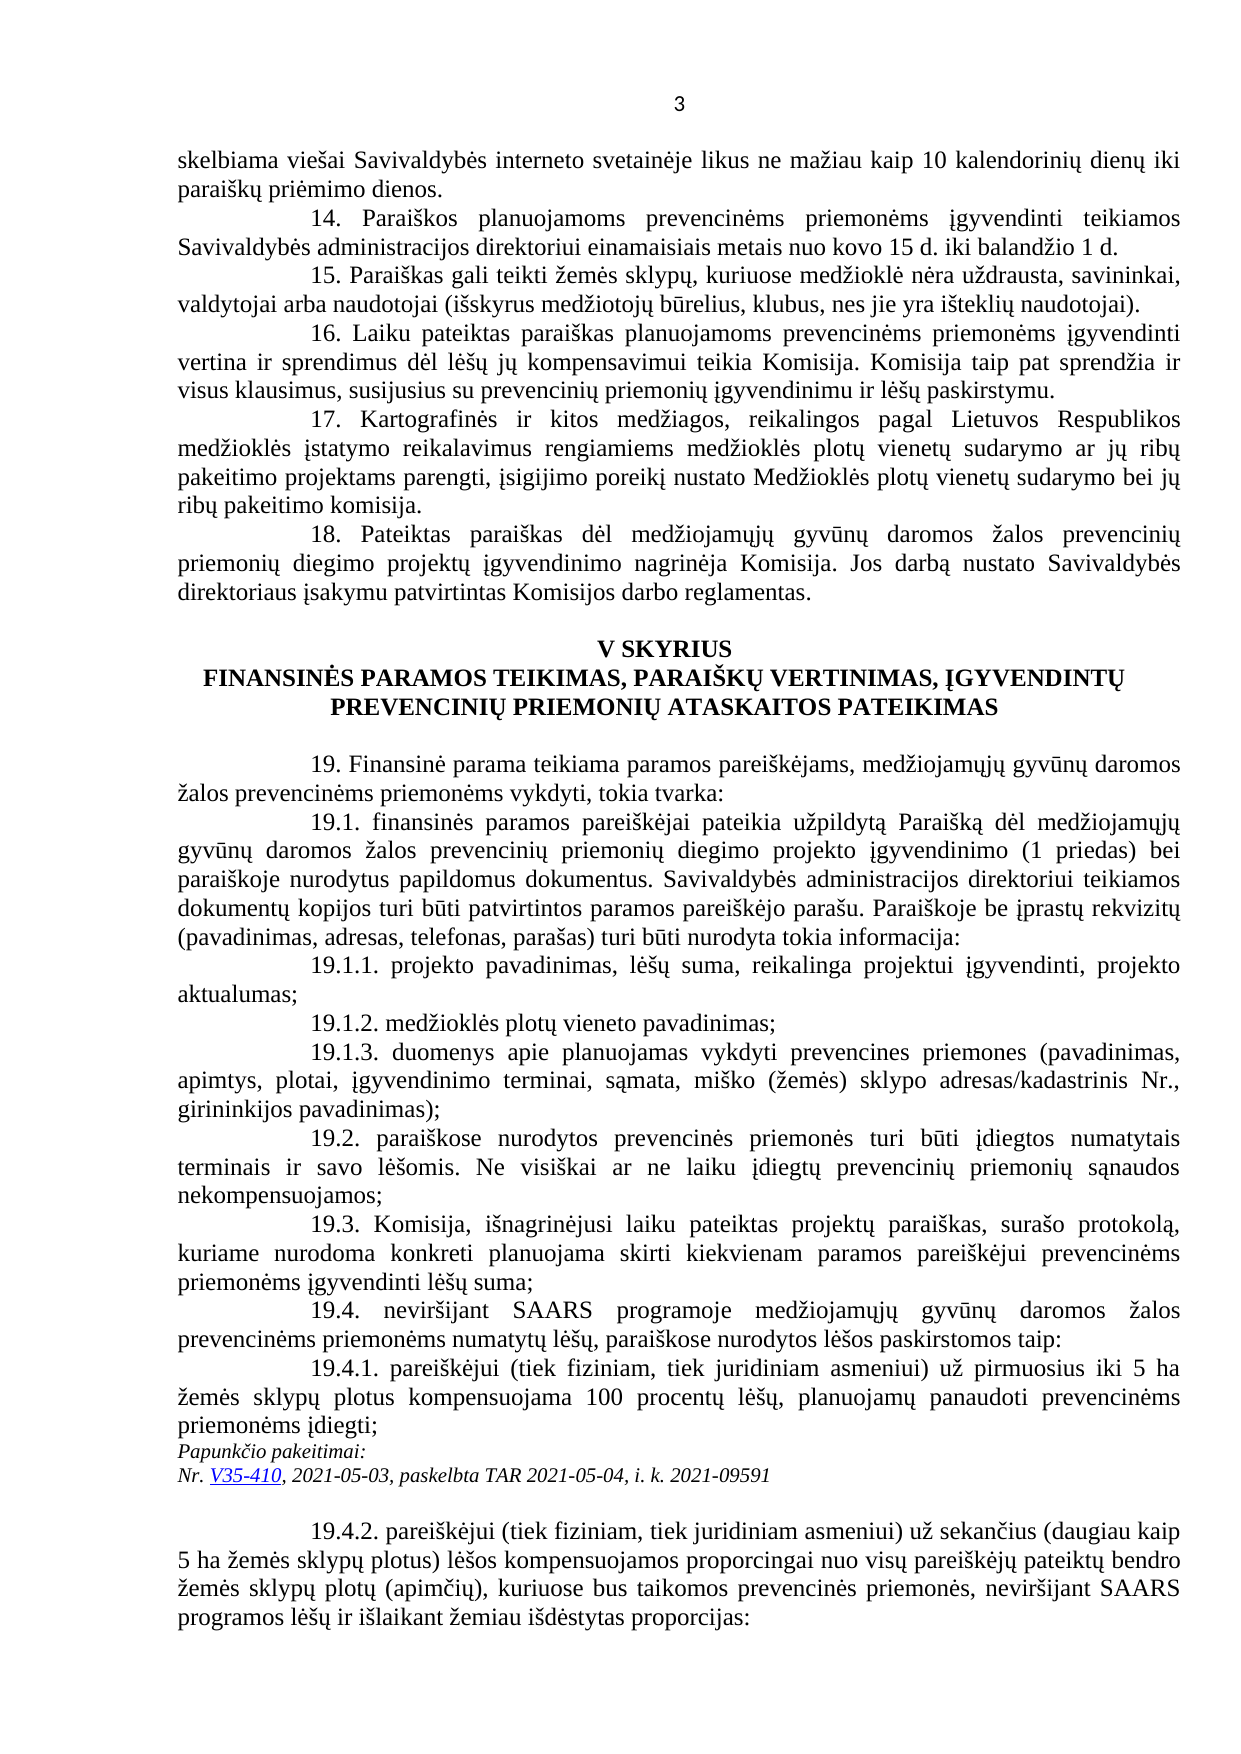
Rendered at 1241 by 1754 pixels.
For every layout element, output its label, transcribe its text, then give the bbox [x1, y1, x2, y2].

text 19.4. neviršijant SAARS programoje medžiojamųjų gyvūnų daromos žalos prevencinėms priemonėms numatytų lėšų, paraiškose nurodytos lėšos paskirstomos taip: [177, 1295, 1181, 1353]
text 18. Pateiktas paraiškas dėl medžiojamųjų gyvūnų daromos žalos prevencinių priemonių diegimo projektų įgyvendinimo nagrinėja Komisija. Jos darbą nustato Savivaldybės direktoriaus įsakymu patvirtintas Komisijos darbo reglamentas. [177, 519, 1181, 605]
text 19.4.2. pareiškėjui (tiek fiziniam, tiek juridiniam asmeniui) už sekančius (daugiau kaip 5 ha žemės sklypų plotus) lėšos kompensuojamos proporcingai nuo visų pareiškėjų pateiktų bendro žemės sklypų plotų (apimčių), kuriuose bus taikomos prevencinės priemonės, neviršijant SAARS programos lėšų ir išlaikant žemiau išdėstytas proporcijas: [177, 1516, 1181, 1631]
text V SKYRIUS [177, 634, 1152, 663]
text 19.2. paraiškose nurodytos prevencinės priemonės turi būti įdiegtos numatytais terminais ir savo lėšomis. Ne visiškai ar ne laiku įdiegtų prevencinių priemonių sąnaudos nekompensuojamos; [177, 1123, 1181, 1209]
text Nr. V35-410, 2021-05-03, paskelbta TAR 2021-05-04, i. k. 2021-09591 [177, 1463, 1181, 1487]
text 19.1. finansinės paramos pareiškėjai pateikia užpildytą Paraišką dėl medžiojamųjų gyvūnų daromos žalos prevencinių priemonių diegimo projekto įgyvendinimo (1 priedas) bei paraiškoje nurodytus papildomus dokumentus. Savivaldybės administracijos direktoriui teikiamos dokumentų kopijos turi būti patvirtintos paramos pareiškėjo parašu. Paraiškoje be įprastų rekvizitų (pavadinimas, adresas, telefonas, parašas) turi būti nurodyta tokia informacija: [177, 807, 1181, 950]
text FINANSINĖS PARAMOS TEIKIMAS, PARAIŠKŲ VERTINIMAS, ĮGYVENDINTŲ PREVENCINIŲ PRIEMONIŲ ATASKAITOS PATEIKIMAS [177, 663, 1152, 720]
text 19.1.3. duomenys apie planuojamas vykdyti prevencines priemones (pavadinimas, apimtys, plotai, įgyvendinimo terminai, sąmata, miško (žemės) sklypo adresas/kadastrinis Nr., girininkijos pavadinimas); [177, 1037, 1181, 1123]
text 19.1.2. medžioklės plotų vieneto pavadinimas; [177, 1008, 1152, 1037]
text 17. Kartografinės ir kitos medžiagos, reikalingos pagal Lietuvos Respublikos medžioklės įstatymo reikalavimus rengiamiems medžioklės plotų vienetų sudarymo ar jų ribų pakeitimo projektams parengti, įsigijimo poreikį nustato Medžioklės plotų vienetų sudarymo bei jų ribų pakeitimo komisija. [177, 404, 1181, 519]
text 19. Finansinė parama teikiama paramos pareiškėjams, medžiojamųjų gyvūnų daromos žalos prevencinėms priemonėms vykdyti, tokia tvarka: [177, 749, 1181, 807]
text 19.4.1. pareiškėjui (tiek fiziniam, tiek juridiniam asmeniui) už pirmuosius iki 5 ha žemės sklypų plotus kompensuojama 100 procentų lėšų, planuojamų panaudoti prevencinėms priemonėms įdiegti; [177, 1353, 1181, 1439]
text skelbiama viešai Savivaldybės interneto svetainėje likus ne mažiau kaip 10 kalendorinių dienų iki paraiškų priėmimo dienos. [177, 145, 1181, 203]
text 14. Paraiškos planuojamoms prevencinėms priemonėms įgyvendinti teikiamos Savivaldybės administracijos direktoriui einamaisiais metais nuo kovo 15 d. iki balandžio 1 d. [177, 203, 1181, 260]
text 16. Laiku pateiktas paraiškas planuojamoms prevencinėms priemonėms įgyvendinti vertina ir sprendimus dėl lėšų jų kompensavimui teikia Komisija. Komisija taip pat sprendžia ir visus klausimus, susijusius su prevencinių priemonių įgyvendinimu ir lėšų paskirstymu. [177, 318, 1181, 404]
text Papunkčio pakeitimai: [177, 1439, 1181, 1463]
text 15. Paraiškas gali teikti žemės sklypų, kuriuose medžioklė nėra uždrausta, savininkai, valdytojai arba naudotojai (išskyrus medžiotojų būrelius, klubus, nes jie yra išteklių naudotojai). [177, 260, 1181, 318]
text 19.3. Komisija, išnagrinėjusi laiku pateiktas projektų paraiškas, surašo protokolą, kuriame nurodoma konkreti planuojama skirti kiekvienam paramos pareiškėjui prevencinėms priemonėms įgyvendinti lėšų suma; [177, 1209, 1181, 1295]
text 19.1.1. projekto pavadinimas, lėšų suma, reikalinga projektui įgyvendinti, projekto aktualumas; [177, 950, 1181, 1008]
